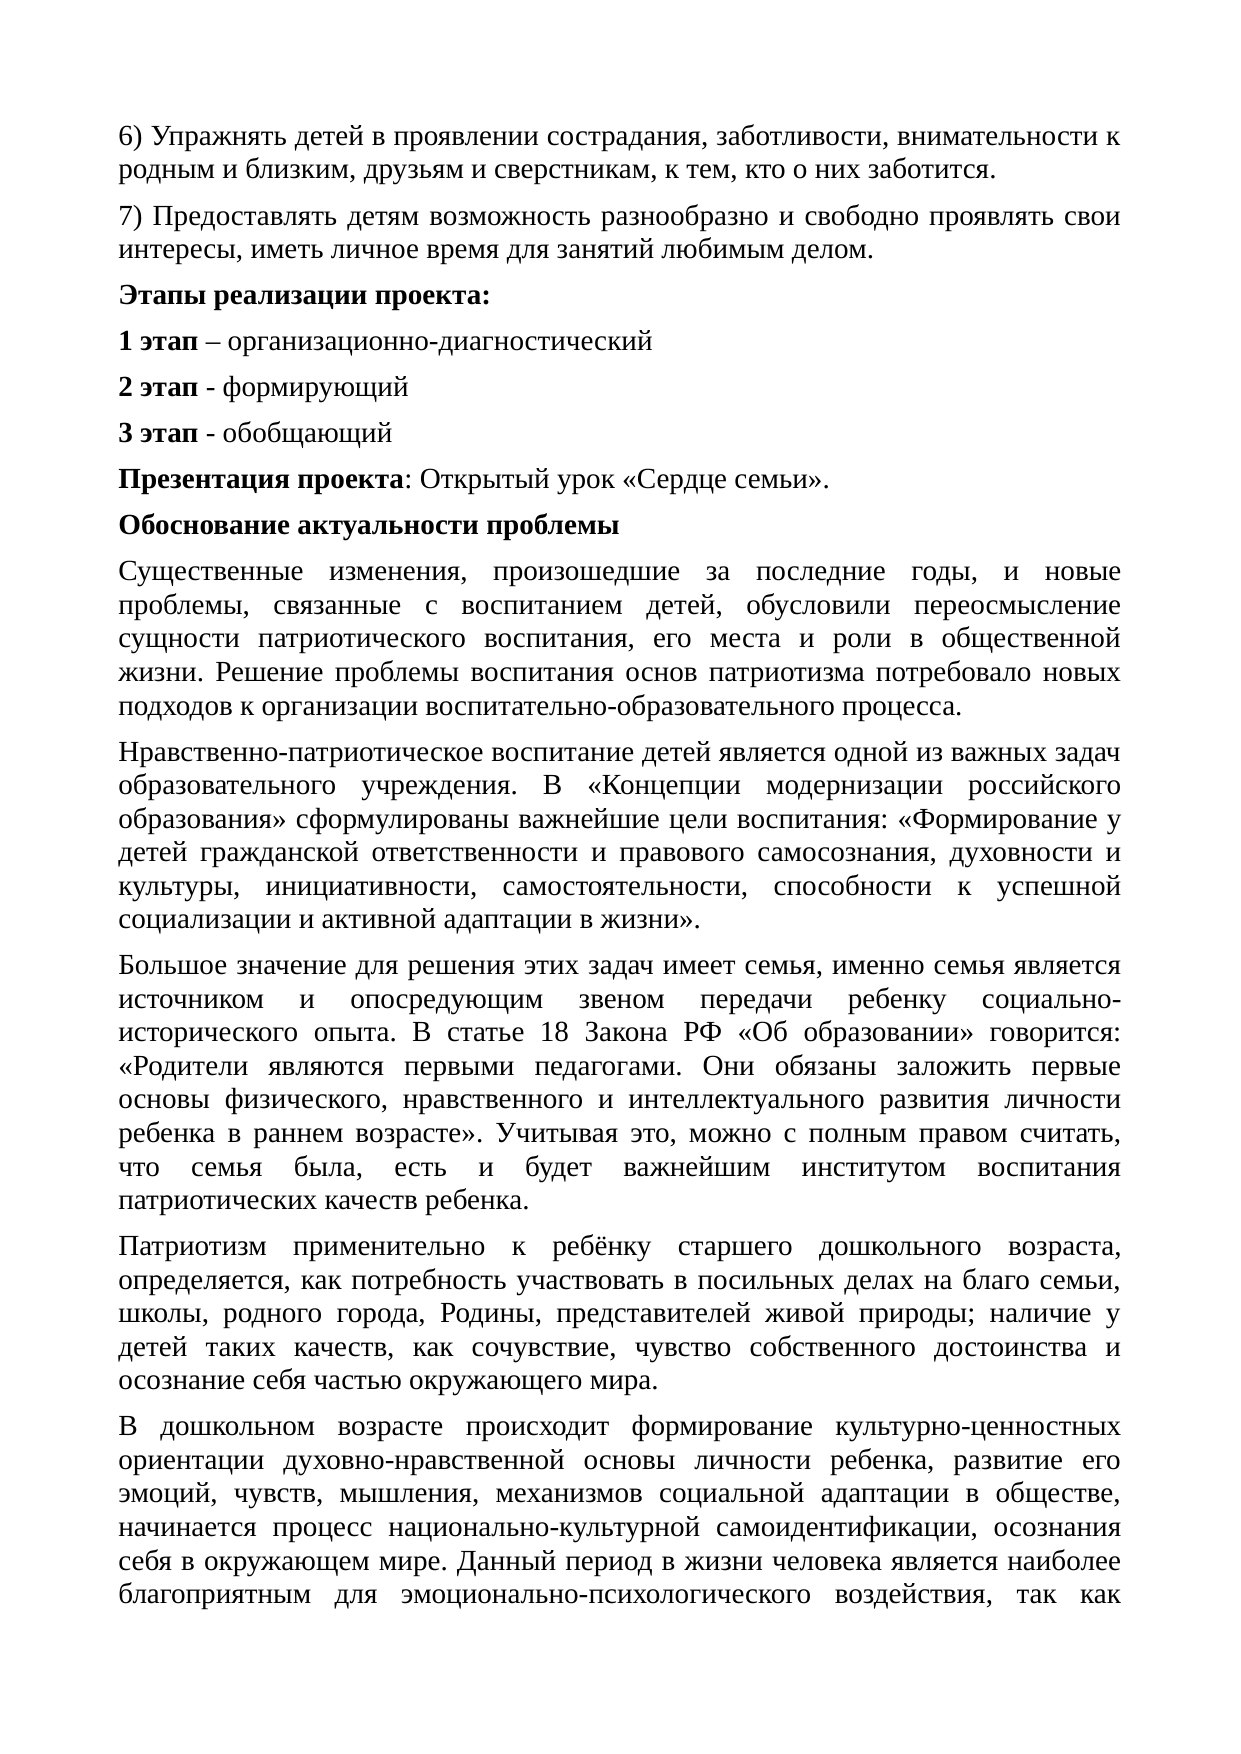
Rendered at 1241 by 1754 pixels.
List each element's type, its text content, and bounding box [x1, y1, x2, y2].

text Нравственно-патриотическое воспитание детей является одной из важных задач образовательного учреждения. В «Концепции модернизации российского образования» сформулированы важнейшие цели воспитания: «Формирование у детей гражданской ответственности и правового самосознания, духовности и культуры, инициативности, самостоятельности, способности к успешной социализации и активной адаптации в жизни». [118, 734, 1122, 935]
text Презентация проекта: Открытый урок «Сердце семьи». [118, 461, 1122, 495]
text Обоснование актуальности проблемы [118, 507, 1122, 541]
text Этапы реализации проекта: [118, 277, 1122, 311]
text 6) Упражнять детей в проявлении сострадания, заботливости, внимательности к родным и близким, друзьям и сверстникам, к тем, кто о них заботится. [118, 118, 1122, 185]
text Существенные изменения, произошедшие за последние годы, и новые проблемы, связанные с воспитанием детей, обусловили переосмысление сущности патриотического воспитания, его места и роли в общественной жизни. Решение проблемы воспитания основ патриотизма потребовало новых подходов к организации воспитательно-образовательного процесса. [118, 553, 1122, 721]
text 3 этап - обобщающий [118, 415, 1122, 449]
text 2 этап - формирующий [118, 369, 1122, 403]
text 7) Предоставлять детям возможность разнообразно и свободно проявлять свои интересы, иметь личное время для занятий любимым делом. [118, 198, 1122, 265]
text 1 этап – организационно-диагностический [118, 323, 1122, 357]
text Патриотизм применительно к ребёнку старшего дошкольного возраста, определяется, как потребность участвовать в посильных делах на благо семьи, школы, родного города, Родины, представителей живой природы; наличие у детей таких качеств, как сочувствие, чувство собственного достоинства и осознание себя частью окружающего мира. [118, 1228, 1122, 1396]
text Большое значение для решения этих задач имеет семья, именно семья является источником и опосредующим звеном передачи ребенку социально-исторического опыта. В статье 18 Закона РФ «Об образовании» говорится: «Родители являются первыми педагогами. Они обязаны заложить первые основы физического, нравственного и интеллектуального развития личности ребенка в раннем возрасте». Учитывая это, можно с полным правом считать, что семья была, есть и будет важнейшим институтом воспитания патриотических качеств ребенка. [118, 947, 1122, 1216]
text В дошкольном возрасте происходит формирование культурно-ценностных ориентации духовно-нравственной основы личности ребенка, развитие его эмоций, чувств, мышления, механизмов социальной адаптации в обществе, начинается процесс национально-культурной самоидентификации, осознания себя в окружающем мире. Данный период в жизни человека является наиболее благоприятным для эмоционально-психологического воздействия, так как [118, 1408, 1122, 1610]
